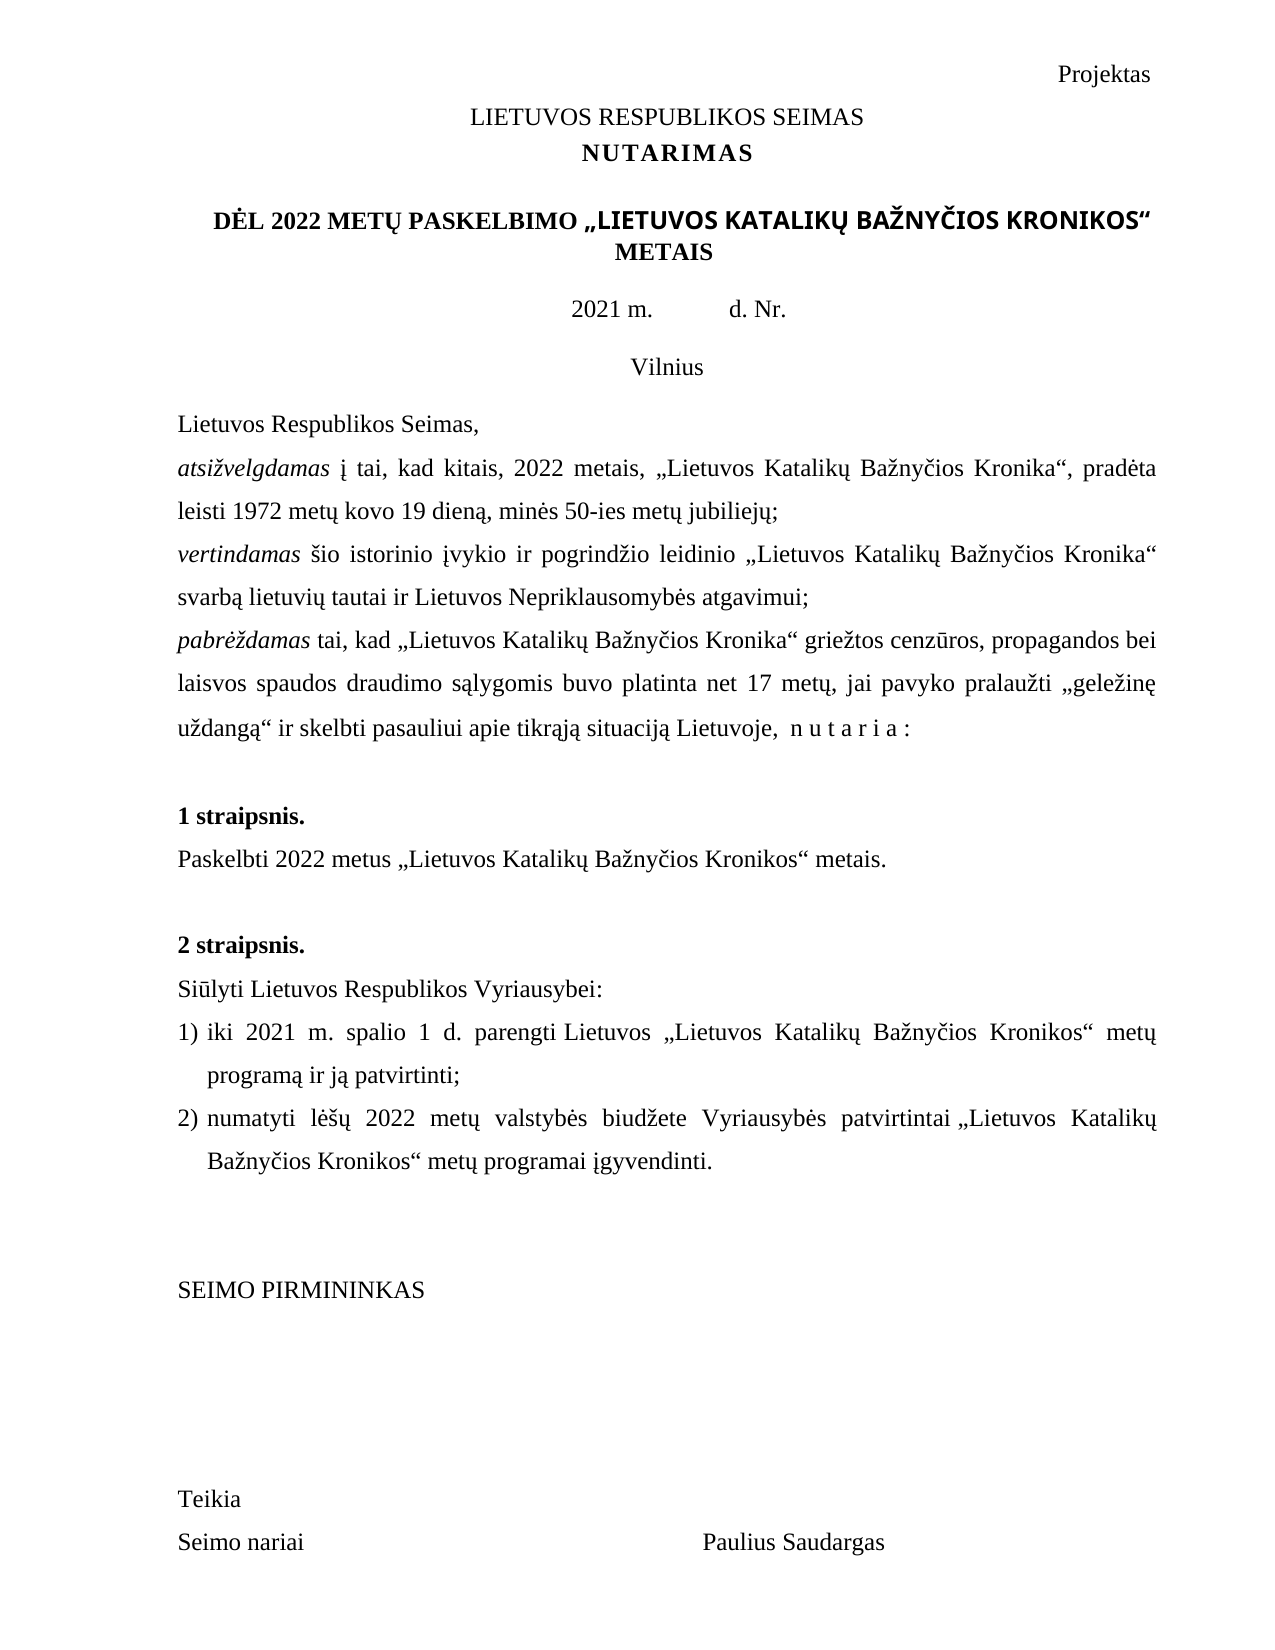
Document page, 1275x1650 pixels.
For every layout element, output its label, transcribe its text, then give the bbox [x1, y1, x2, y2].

text DĖL 2022 metų paskelbimo „LIETUVOS KATALIKŲ BAŽNYČIOS KRONIKOS“ metais [177, 203, 1157, 266]
text Teikia [177, 1484, 1157, 1512]
text vertindamas šio istorinio įvykio ir pogrindžio leidinio „Lietuvos Katalikų Bažnyčios Kronika“ svarbą lietuvių tautai ir Lietuvos Nepriklausomybės atgavimui; [177, 539, 1157, 611]
text Lietuvos Respublikos Seimas, [177, 409, 1157, 438]
text NUTARIMAS [177, 138, 1157, 167]
text pabrėždamas tai, kad „Lietuvos Katalikų Bažnyčios Kronika“ griežtos cenzūros, propagandos bei laisvos spaudos draudimo sąlygomis buvo platinta net 17 metų, jai pavyko pralaužti „geležinę uždangą“ ir skelbti pasauliui apie tikrąją situaciją Lietuvoje, n u t a r i a : [177, 625, 1157, 743]
text 1 straipsnis. [177, 801, 1157, 830]
text Projektas [177, 59, 1157, 88]
text SEIMO PIRMININKAS [177, 1276, 1157, 1304]
text Vilnius [177, 323, 1157, 381]
text 1) iki 2021 m. spalio 1 d. parengti Lietuvos „Lietuvos Katalikų Bažnyčios Kronikos“ metų programą ir ją patvirtinti; [177, 1017, 1157, 1089]
text 2) numatyti lėšų 2022 metų valstybės biudžete Vyriausybės patvirtintai „Lietuvos Katalikų Bažnyčios Kronikos“ metų programai įgyvendinti. [177, 1103, 1157, 1175]
text Paskelbti 2022 metus „Lietuvos Katalikų Bažnyčios Kronikos“ metais. [177, 844, 1157, 873]
text Seimo nariai Paulius Saudargas [177, 1527, 1157, 1556]
text LIETUVOS RESPUBLIKOS SEIMAS [177, 102, 1157, 131]
text 2 straipsnis. [177, 931, 1157, 959]
text Siūlyti Lietuvos Respublikos Vyriausybei: [177, 974, 1157, 1002]
text 2021 m. d. Nr. [177, 294, 1157, 323]
text atsižvelgdamas į tai, kad kitais, 2022 metais, „Lietuvos Katalikų Bažnyčios Kronika“, pradėta leisti 1972 metų kovo 19 dieną, minės 50-ies metų jubiliejų; [177, 453, 1157, 524]
